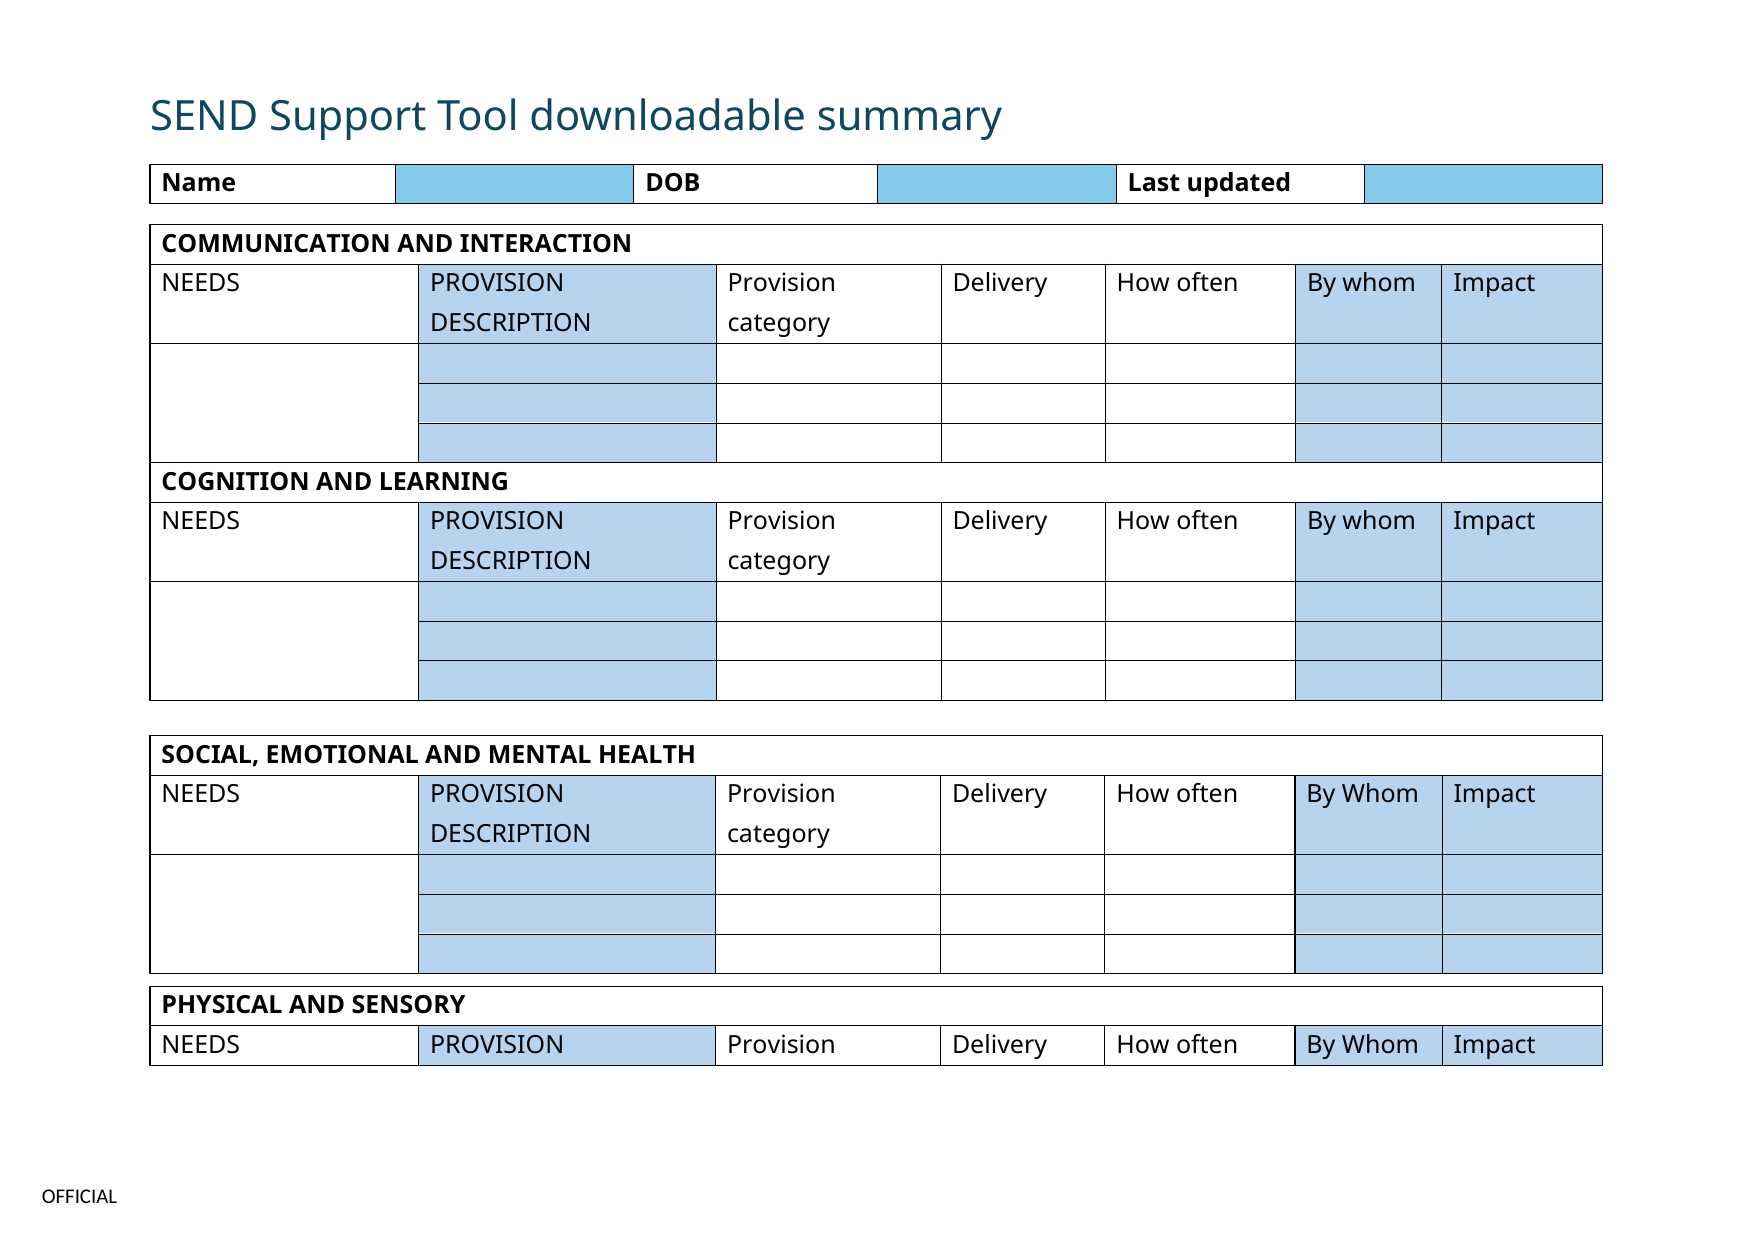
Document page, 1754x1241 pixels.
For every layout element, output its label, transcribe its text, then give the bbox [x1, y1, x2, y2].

table_cell Provision category [716, 776, 940, 854]
table_cell [942, 384, 1105, 422]
table_header DOB [634, 165, 877, 203]
table_cell [419, 895, 715, 933]
table_cell How often [1106, 503, 1295, 581]
table_header PHYSICAL AND SENSORY [151, 987, 1602, 1025]
table_cell [941, 855, 1104, 894]
table_header [1365, 165, 1602, 203]
table_cell Impact [1442, 265, 1602, 343]
table_cell [151, 855, 418, 973]
table_cell [419, 622, 716, 660]
table_cell PROVISION DESCRIPTION [419, 265, 716, 343]
table_cell [151, 582, 418, 700]
table_cell [716, 855, 940, 894]
table_cell How often [1105, 776, 1294, 854]
table_cell [1296, 384, 1441, 422]
table_header COMMUNICATION AND INTERACTION [151, 225, 1602, 264]
table_cell [941, 935, 1104, 973]
table_cell [1296, 582, 1441, 621]
table_cell NEEDS [151, 1026, 418, 1065]
table_cell [1106, 582, 1295, 621]
table_cell Impact [1443, 1026, 1602, 1065]
table_cell Provision [716, 1026, 940, 1065]
table_cell NEEDS [151, 776, 418, 854]
table_header Last updated [1117, 165, 1364, 203]
table_cell [151, 344, 418, 462]
table_cell [1443, 855, 1602, 894]
table_cell [419, 384, 716, 422]
table_cell [1442, 344, 1602, 383]
table_cell Impact [1443, 776, 1602, 854]
table_cell PROVISION [419, 1026, 715, 1065]
table_cell Impact [1442, 503, 1602, 581]
table_cell By Whom [1296, 776, 1442, 854]
table_cell Delivery [941, 776, 1104, 854]
table_cell [1296, 935, 1442, 973]
table_cell [419, 582, 716, 621]
table_cell [717, 384, 941, 422]
table_cell By Whom [1296, 1026, 1442, 1065]
table_cell [717, 661, 941, 700]
table_cell [1106, 424, 1295, 462]
subtitle SEND Support Tool downloadable summary [150, 86, 1604, 143]
table_cell [942, 661, 1105, 700]
table_cell [942, 424, 1105, 462]
table_cell Delivery [942, 503, 1105, 581]
table_cell [1106, 384, 1295, 422]
table_cell [942, 622, 1105, 660]
table_cell COGNITION AND LEARNING [151, 463, 1602, 502]
table_cell [1442, 661, 1602, 700]
table_cell How often [1105, 1026, 1294, 1065]
table_cell [717, 344, 941, 383]
table_cell [942, 582, 1105, 621]
table_cell [1442, 582, 1602, 621]
table_cell [1105, 855, 1294, 894]
table_cell By whom [1296, 503, 1441, 581]
table_cell [717, 622, 941, 660]
table_header Name [151, 165, 395, 203]
table_cell Delivery [942, 265, 1105, 343]
table_cell PROVISION DESCRIPTION [419, 503, 716, 581]
table_cell [942, 344, 1105, 383]
table_cell [419, 935, 715, 973]
table_cell [1106, 622, 1295, 660]
table_cell [1296, 855, 1442, 894]
table_cell [1106, 661, 1295, 700]
table_cell Provision category [717, 503, 941, 581]
table_cell Provision category [717, 265, 941, 343]
table_cell [1443, 895, 1602, 933]
table_cell [419, 344, 716, 383]
table_cell [1296, 661, 1441, 700]
table_cell [717, 424, 941, 462]
table_cell [1442, 384, 1602, 422]
table_cell [1105, 895, 1294, 933]
table_cell [717, 582, 941, 621]
table_cell Delivery [941, 1026, 1104, 1065]
table_cell [1296, 622, 1441, 660]
table_cell By whom [1296, 265, 1441, 343]
table_cell [419, 661, 716, 700]
table_cell [716, 935, 940, 973]
table_cell [1442, 622, 1602, 660]
table_cell PROVISION DESCRIPTION [419, 776, 715, 854]
table_cell NEEDS [151, 265, 418, 343]
table_cell [1106, 344, 1295, 383]
table_header [396, 165, 633, 203]
table_cell NEEDS [151, 503, 418, 581]
table_cell [716, 895, 940, 933]
table_cell [1442, 424, 1602, 462]
table_cell [1105, 935, 1294, 973]
table_cell [1296, 344, 1441, 383]
table_header SOCIAL, EMOTIONAL AND MENTAL HEALTH [151, 736, 1602, 775]
table_cell [1296, 424, 1441, 462]
table_cell [419, 855, 715, 894]
table_cell [1296, 895, 1442, 933]
table_cell [419, 424, 716, 462]
table_cell [1443, 935, 1602, 973]
table_header [878, 165, 1116, 203]
table_cell How often [1106, 265, 1295, 343]
table_cell [941, 895, 1104, 933]
